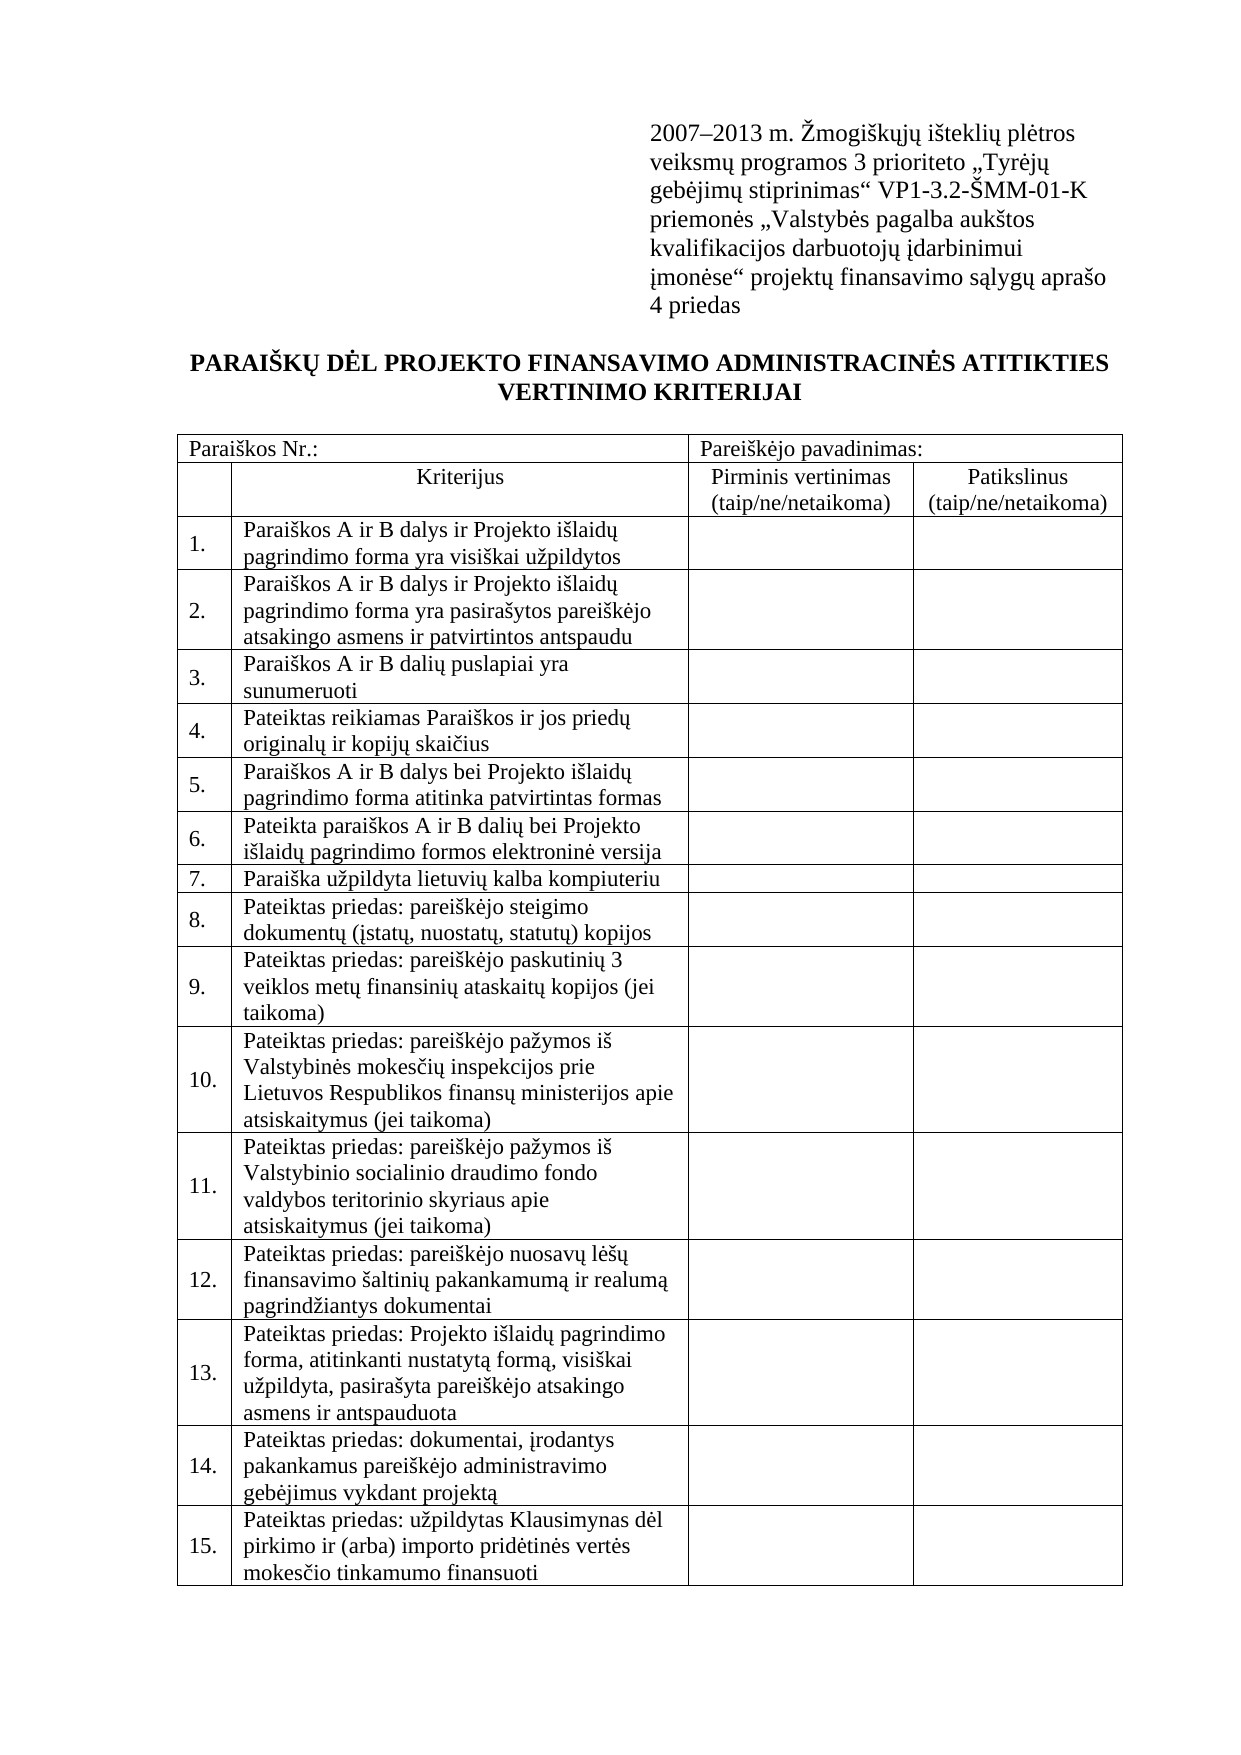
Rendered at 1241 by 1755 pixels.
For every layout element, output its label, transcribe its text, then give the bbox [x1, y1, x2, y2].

table_cell [914, 1320, 1122, 1425]
table_cell [689, 1320, 913, 1425]
table_cell [914, 650, 1122, 703]
table_cell 9. [178, 947, 231, 1026]
table_cell Kriterijus [232, 463, 688, 516]
table_cell [689, 812, 913, 864]
table_cell 11. [178, 1133, 231, 1238]
table_cell Pateiktas priedas: pareiškėjo nuosavų lėšų finansavimo šaltinių pakankamumą ir realumą pagrindžiantys dokumentai [232, 1240, 688, 1319]
table_cell Paraiškos A ir B dalių puslapiai yra sunumeruoti [232, 650, 688, 703]
table_cell 4. [178, 704, 231, 757]
table_cell [914, 1506, 1122, 1585]
text veiksmų programos 3 prioriteto „Tyrėjų [649, 147, 1122, 176]
table_header Paraiškos Nr.: [178, 435, 688, 462]
table_cell Pateiktas priedas: pareiškėjo steigimo dokumentų (įstatų, nuostatų, statutų) kopijos [232, 893, 688, 946]
table_cell [914, 865, 1122, 892]
table_cell [689, 517, 913, 569]
table_cell [689, 947, 913, 1026]
table_cell 14. [178, 1426, 231, 1505]
table_cell [689, 1506, 913, 1585]
table_cell 1. [178, 517, 231, 569]
table_cell [689, 704, 913, 757]
table_cell 7. [178, 865, 231, 892]
table_cell 6. [178, 812, 231, 864]
table_cell [914, 893, 1122, 946]
table_cell 15. [178, 1506, 231, 1585]
text 4 priedas [649, 291, 1122, 319]
table_cell Paraiškos A ir B dalys bei Projekto išlaidų pagrindimo forma atitinka patvirtintas formas [232, 758, 688, 811]
table_cell Pateiktas priedas: pareiškėjo paskutinių 3 veiklos metų finansinių ataskaitų kopijos (jei taikoma) [232, 947, 688, 1026]
table_cell 13. [178, 1320, 231, 1425]
table_cell Patikslinus (taip/ne/netaikoma) [914, 463, 1122, 516]
text priemonės „Valstybės pagalba aukštos [649, 204, 1122, 233]
table_cell [914, 1027, 1122, 1132]
table_cell Pateiktas priedas: užpildytas Klausimynas dėl pirkimo ir (arba) importo pridėtinės vertės mokesčio tinkamumo finansuoti [232, 1506, 688, 1585]
text gebėjimų stiprinimas“ VP1-3.2-ŠMM-01-K [649, 176, 1122, 204]
table_cell [914, 1133, 1122, 1238]
table_cell [689, 650, 913, 703]
table_cell Pirminis vertinimas (taip/ne/netaikoma) [689, 463, 913, 516]
table_cell [689, 1027, 913, 1132]
table_cell [689, 865, 913, 892]
table_cell [914, 1240, 1122, 1319]
table_cell Paraiškos A ir B dalys ir Projekto išlaidų pagrindimo forma yra visiškai užpildytos [232, 517, 688, 569]
table_cell Paraiškos A ir B dalys ir Projekto išlaidų pagrindimo forma yra pasirašytos pareiškėjo atsakingo asmens ir patvirtintos antspaudu [232, 570, 688, 649]
table_cell [689, 758, 913, 811]
table_cell Pateiktas priedas: pareiškėjo pažymos iš Valstybinio socialinio draudimo fondo valdybos teritorinio skyriaus apie atsiskaitymus (jei taikoma) [232, 1133, 688, 1238]
table_cell [178, 463, 231, 516]
table_cell Pateiktas reikiamas Paraiškos ir jos priedų originalų ir kopijų skaičius [232, 704, 688, 757]
table_cell [689, 1426, 913, 1505]
text įmonėse“ projektų finansavimo sąlygų aprašo [649, 262, 1122, 291]
text kvalifikacijos darbuotojų įdarbinimui [649, 233, 1122, 262]
text PARAIŠKŲ DĖL PROJEKTO FINANSAVIMO ADMINISTRACINĖS ATITIKTIES VERTINIMO KRITERIJAI [177, 348, 1122, 406]
table_cell [914, 812, 1122, 864]
table_cell [689, 1133, 913, 1238]
table_cell 3. [178, 650, 231, 703]
table_cell 2. [178, 570, 231, 649]
table_cell [914, 517, 1122, 569]
table_cell Paraiška užpildyta lietuvių kalba kompiuteriu [232, 865, 688, 892]
table_cell [914, 947, 1122, 1026]
table_cell 5. [178, 758, 231, 811]
table_cell [689, 570, 913, 649]
table_cell Pateiktas priedas: Projekto išlaidų pagrindimo forma, atitinkanti nustatytą formą, visiškai užpildyta, pasirašyta pareiškėjo atsakingo asmens ir antspauduota [232, 1320, 688, 1425]
table_cell Pateiktas priedas: pareiškėjo pažymos iš Valstybinės mokesčių inspekcijos prie Lietuvos Respublikos finansų ministerijos apie atsiskaitymus (jei taikoma) [232, 1027, 688, 1132]
table_cell [689, 1240, 913, 1319]
table_cell [914, 704, 1122, 757]
table_cell Pateikta paraiškos A ir B dalių bei Projekto išlaidų pagrindimo formos elektroninė versija [232, 812, 688, 864]
text 2007–2013 m. Žmogiškųjų išteklių plėtros [650, 118, 1122, 147]
table_cell 12. [178, 1240, 231, 1319]
table_cell [689, 893, 913, 946]
table_cell [914, 758, 1122, 811]
table_cell Pateiktas priedas: dokumentai, įrodantys pakankamus pareiškėjo administravimo gebėjimus vykdant projektą [232, 1426, 688, 1505]
table_cell 10. [178, 1027, 231, 1132]
table_header Pareiškėjo pavadinimas: [689, 435, 1122, 462]
table_cell [914, 570, 1122, 649]
table_cell 8. [178, 893, 231, 946]
table_cell [914, 1426, 1122, 1505]
